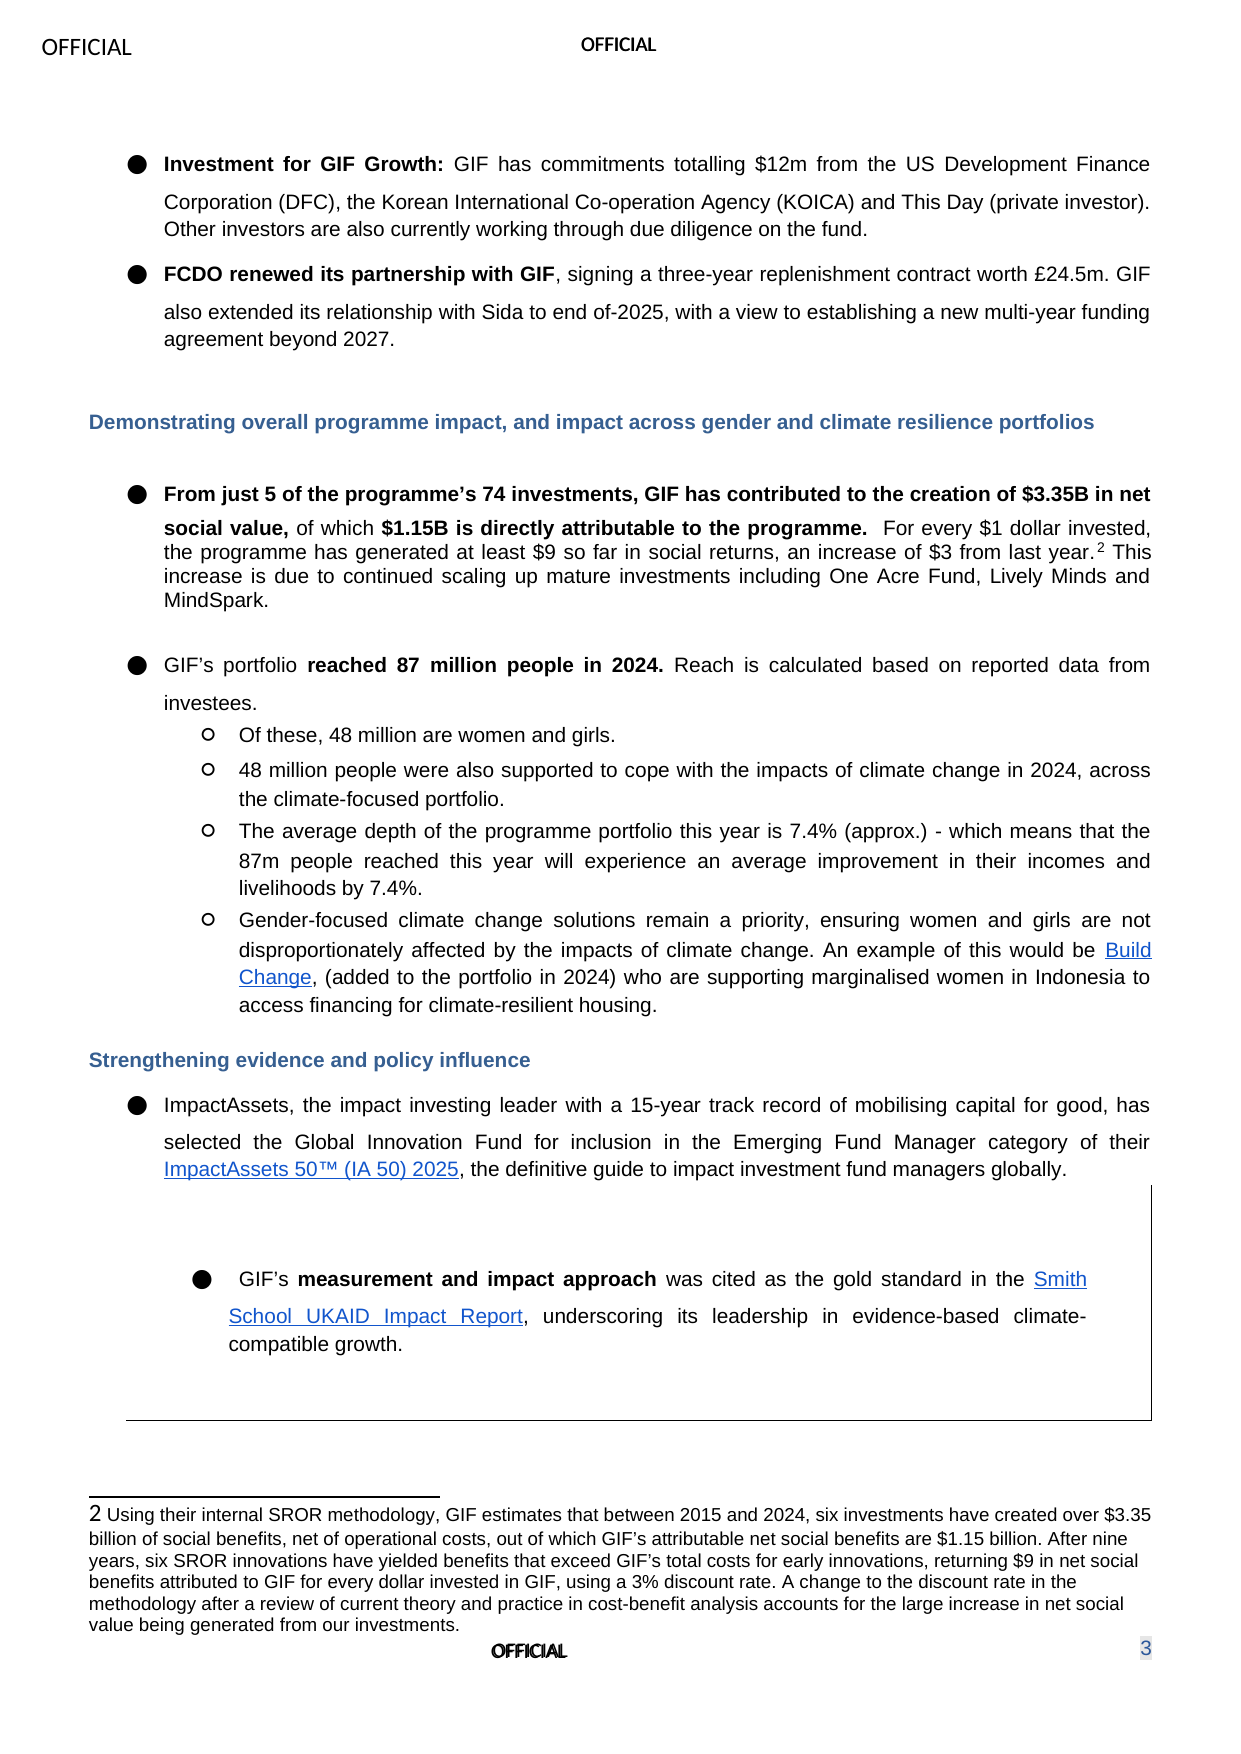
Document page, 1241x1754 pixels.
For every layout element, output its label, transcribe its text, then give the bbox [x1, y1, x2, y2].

list GIF’s portfolio reached 87 million people in 2024. Reach is calculated based on reported data from investees. [126, 636, 1152, 714]
list Investment for GIF Growth: GIF has commitments totalling $12m from the US Development Finance Corporation (DFC), the Korean International Co-operation Agency (KOICA) and This Day (private investor). Other investors are also currently working through due diligence on the fund. [126, 135, 1152, 241]
list 48 million people were also supported to cope with the impacts of climate change in 2024, across the climate-focused portfolio. [201, 753, 1152, 811]
list FCDO renewed its partnership with GIF, signing a three-year replenishment contract worth £24.5m. GIF also extended its relationship with Sida to end of-2025, with a view to establishing a new multi-year funding agreement beyond 2027. [126, 245, 1152, 351]
text Demonstrating overall programme impact, and impact across gender and climate resilience portfolios [89, 409, 1152, 433]
list Gender-focused climate change solutions remain a priority, ensuring women and girls are not disproportionately affected by the impacts of climate change. An example of this would be Build Change, (added to the portfolio in 2024) who are supporting marginalised women in Indonesia to access financing for climate-resilient housing. [201, 903, 1152, 1016]
list The average depth of the programme portfolio this year is 7.4% (approx.) - which means that the 87m people reached this year will experience an average improvement in their incomes and livelihoods by 7.4%. [201, 814, 1152, 900]
list Using their internal SROR methodology, GIF estimates that between 2015 and 2024, six investments have created over $3.35 billion of social benefits, net of operational costs, out of which GIF’s attributable net social benefits are $1.15 billion. After nine years, six SROR innovations have yielded benefits that exceed GIF’s total costs for early innovations, returning $9 in net social benefits attributed to GIF for every dollar invested in GIF, using a 3% discount rate. A change to the discount rate in the methodology after a review of current theory and practice in cost-benefit analysis accounts for the large increase in net social value being generated from our investments. [89, 1497, 1152, 1636]
list Of these, 48 million are women and girls. [201, 718, 1152, 748]
text Strengthening evidence and policy influence [89, 1047, 1152, 1071]
list GIF’s measurement and impact approach was cited as the gold standard in the Smith School UKAID Impact Report, underscoring its leadership in evidence-based climate-compatible growth. [126, 1185, 1151, 1420]
list From just 5 of the programme’s 74 investments, GIF has contributed to the creation of $3.35B in net social value, of which $1.15B is directly attributable to the programme. For every $1 dollar invested, the programme has generated at least $9 so far in social returns, an increase of $3 from last year. This increase is due to continued scaling up mature investments including One Acre Fund, Lively Minds and MindSpark. [126, 464, 1152, 612]
list ImpactAssets, the impact investing leader with a 15-year track record of mobilising capital for good, has selected the Global Innovation Fund for inclusion in the Emerging Fund Manager category of their ImpactAssets 50™ (IA 50) 2025, the definitive guide to impact investment fund managers globally. [126, 1075, 1152, 1181]
